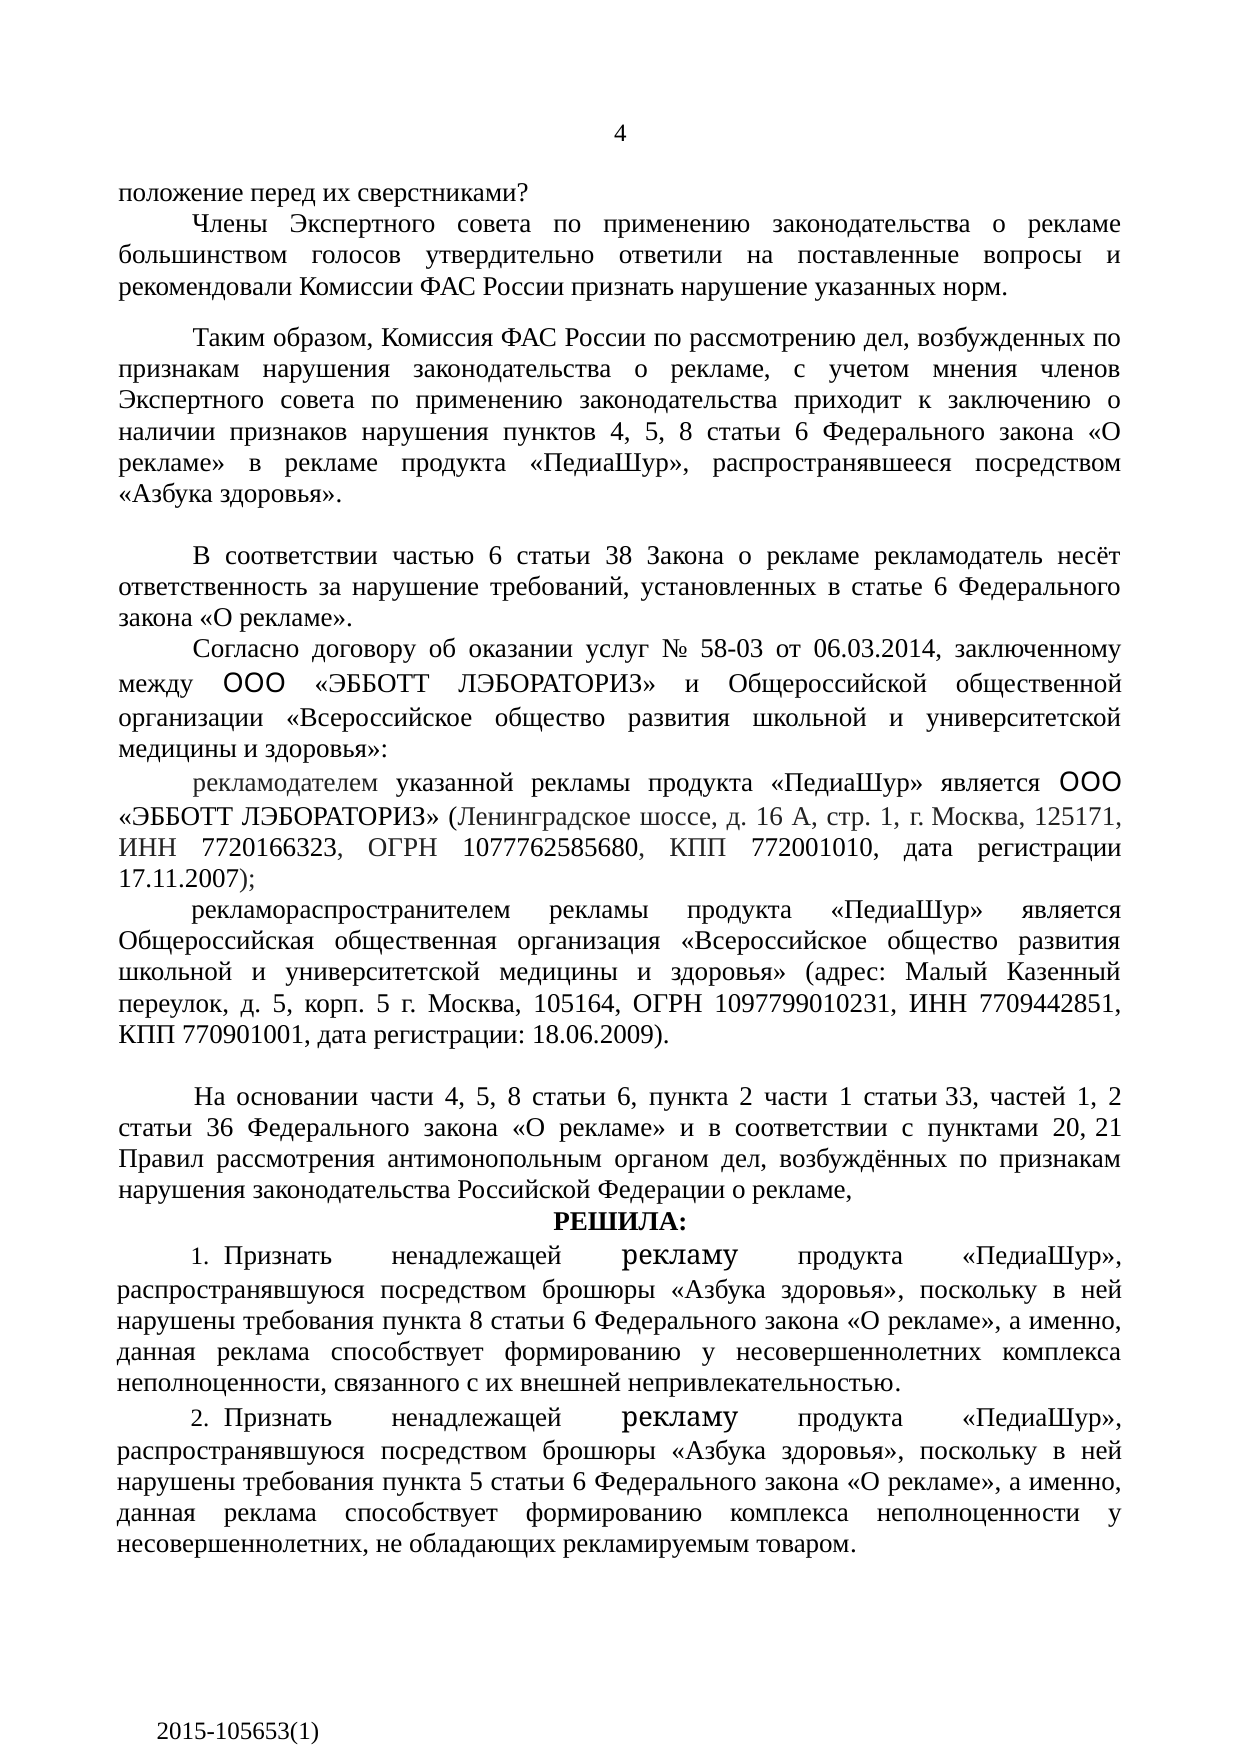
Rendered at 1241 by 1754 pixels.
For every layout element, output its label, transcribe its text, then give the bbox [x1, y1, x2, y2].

text Члены Экспертного совета по применению законодательства о рекламе большинством голосов утвердительно ответили на поставленные вопросы и рекомендовали Комиссии ФАС России признать нарушение указанных норм. [118, 207, 1122, 301]
text Таким образом, Комиссия ФАС России по рассмотрению дел, возбужденных по признакам нарушения законодательства о рекламе, с учетом мнения членов Экспертного совета по применению законодательства приходит к заключению о наличии признаков нарушения пунктов 4, 5, 8 статьи 6 Федерального закона «О рекламе» в рекламе продукта «ПедиаШур», распространявшееся посредством «Азбука здоровья». [118, 321, 1122, 508]
text РЕШИЛА: [118, 1205, 1122, 1236]
text На основании части 4, 5, 8 статьи 6, пункта 2 части 1 статьи 33, частей 1, 2 статьи 36 Федерального закона «О рекламе» и в соответствии с пунктами 20, 21 Правил рассмотрения антимонопольным органом дел, возбуждённых по признакам нарушения законодательства Российской Федерации о рекламе, [118, 1080, 1122, 1205]
list Признать ненадлежащей рекламу продукта «ПедиаШур», распространявшуюся посредством брошюры «Азбука здоровья», поскольку в ней нарушены требования пункта 5 статьи 6 Федерального закона «О рекламе», а именно, данная реклама способствует формированию комплекса неполноценности у несовершеннолетних, не обладающих рекламируемым товаром. [117, 1397, 1122, 1559]
list положение перед их сверстниками? [118, 176, 1122, 207]
text рекламораспространителем рекламы продукта «ПедиаШур» является Общероссийская общественная организация «Всероссийское общество развития школьной и университетской медицины и здоровья» (адрес: Малый Казенный переулок, д. 5, корп. 5 г. Москва, 105164, ОГРН 1097799010231, ИНН 7709442851, КПП 770901001, дата регистрации: 18.06.2009). [118, 893, 1122, 1049]
text рекламодателем указанной рекламы продукта «ПедиаШур» является ООО «ЭББОТТ ЛЭБОРАТОРИЗ» (Ленинградское шоссе, д. 16 А, стр. 1, г. Москва, 125171, ИНН 7720166323, ОГРН 1077762585680, КПП 772001010, дата регистрации 17.11.2007); [118, 763, 1122, 893]
list Признать ненадлежащей рекламу продукта «ПедиаШур», распространявшуюся посредством брошюры «Азбука здоровья», поскольку в ней нарушены требования пункта 8 статьи 6 Федерального закона «О рекламе», а именно, данная реклама способствует формированию у несовершеннолетних комплекса неполноценности, связанного с их внешней непривлекательностью. [117, 1236, 1122, 1397]
text В соответствии частью 6 статьи 38 Закона о рекламе рекламодатель несёт ответственность за нарушение требований, установленных в статье 6 Федерального закона «О рекламе». [118, 539, 1122, 633]
text Согласно договору об оказании услуг № 58-03 от 06.03.2014, заключенному между ООО «ЭББОТТ ЛЭБОРАТОРИЗ» и Общероссийской общественной организации «Всероссийское общество развития школьной и университетской медицины и здоровья»: [118, 633, 1122, 763]
